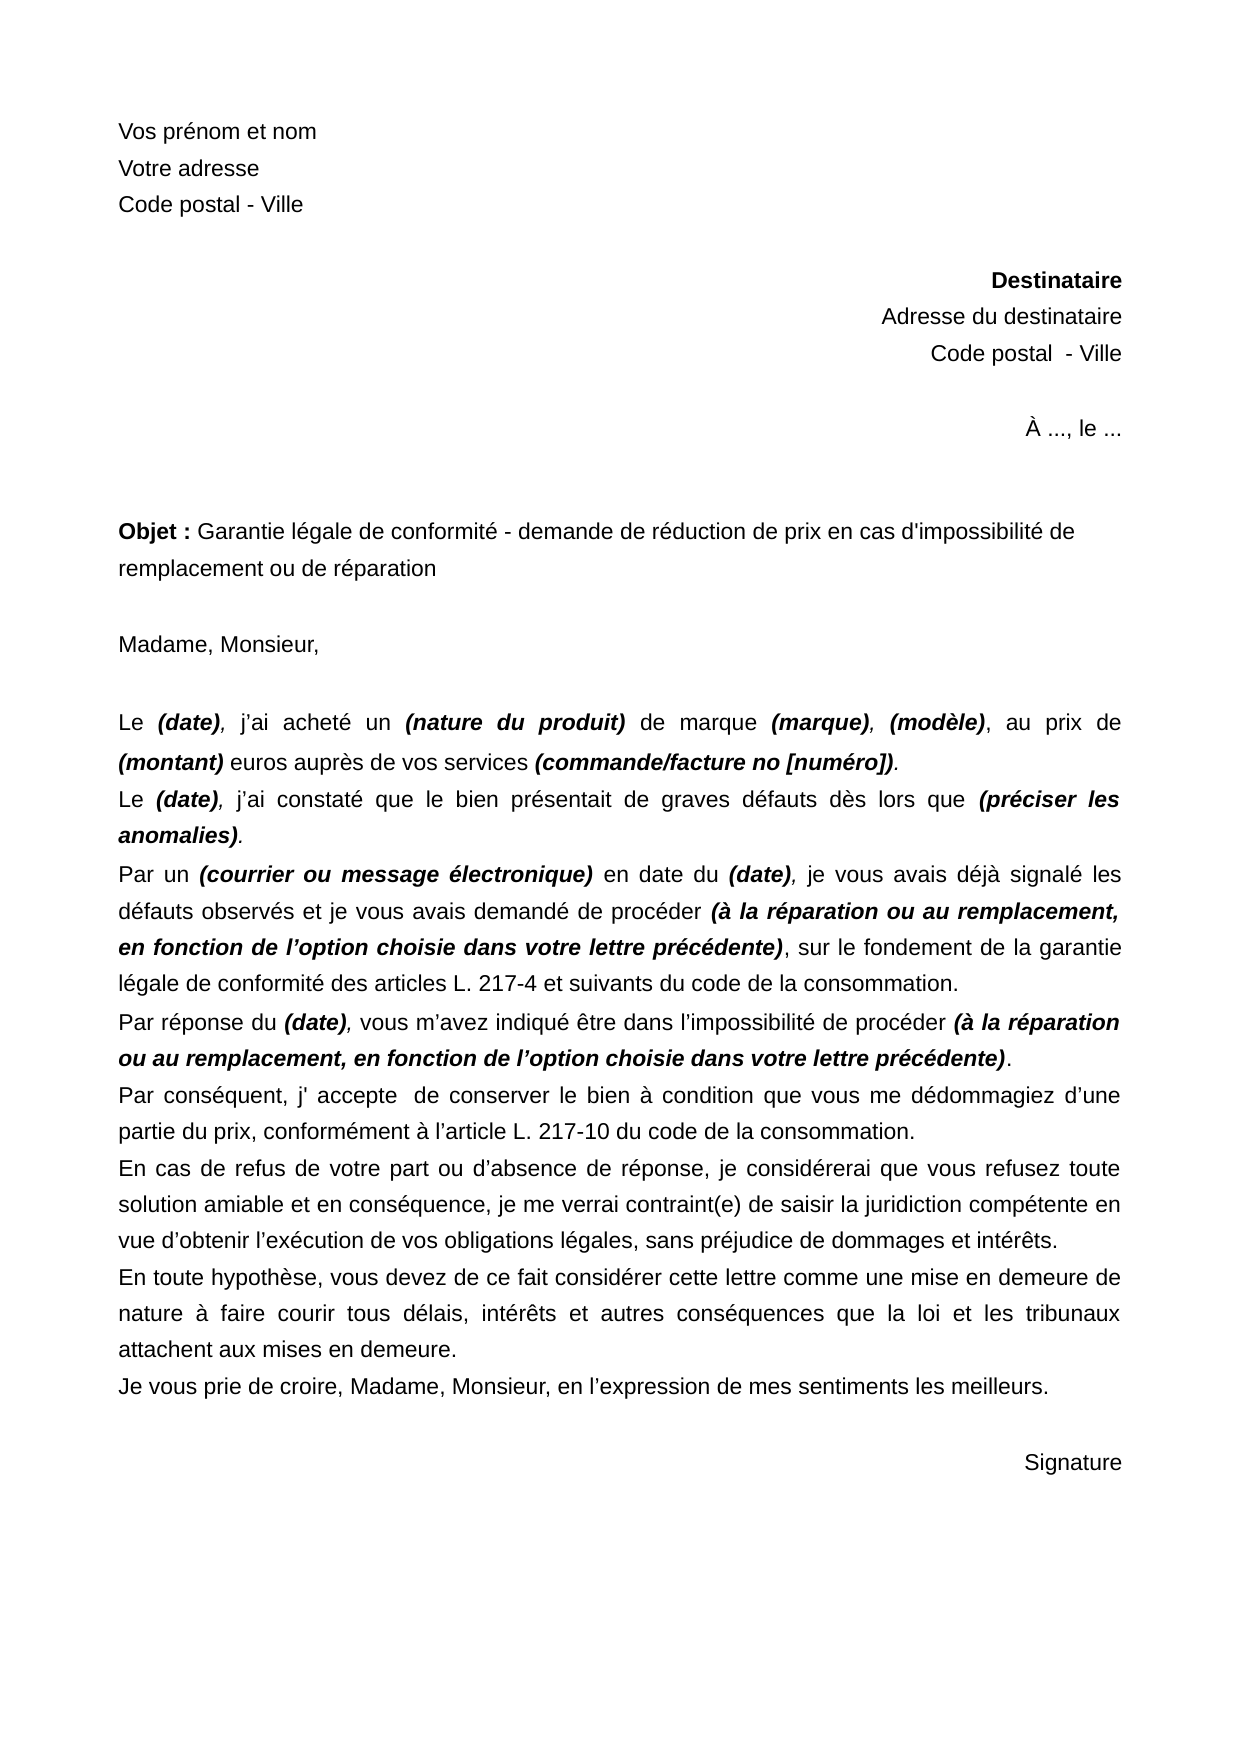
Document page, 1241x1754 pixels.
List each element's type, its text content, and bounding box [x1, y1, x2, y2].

text Je vous prie de croire, Madame, Monsieur, en l’expression de mes sentiments les meilleurs. [118, 1373, 1122, 1399]
text Signature [118, 1448, 1122, 1475]
text Par un (courrier ou message électronique) en date du (date), je vous avais déjà signalé les défauts observés et je vous avais demandé de procéder (à la réparation ou au remplacement, en fonction de l’option choisie dans votre lettre précédente), sur le fondement de la garantie légale de conformité des articles L. 217-4 et suivants du code de la consommation. [118, 859, 1122, 997]
text Par réponse du (date), vous m’avez indiqué être dans l’impossibilité de procéder (à la réparation ou au remplacement, en fonction de l’option choisie dans votre lettre précédente). [118, 1007, 1122, 1072]
text Destinataire [118, 267, 1122, 293]
text Par conséquent, j' accepte de conserver le bien à condition que vous me dédommagiez d’une partie du prix, conformément à l’article L. 217-10 du code de la consommation. [118, 1082, 1122, 1144]
text En cas de refus de votre part ou d’absence de réponse, je considérerai que vous refusez toute solution amiable et en conséquence, je me verrai contraint(e) de saisir la juridiction compétente en vue d’obtenir l’exécution de vos obligations légales, sans préjudice de dommages et intérêts. [118, 1154, 1122, 1253]
text Madame, Monsieur, [118, 631, 1122, 657]
text Code postal - Ville [118, 191, 1122, 217]
text Objet : Garantie légale de conformité - demande de réduction de prix en cas d'impossibilité de remplacement ou de réparation [118, 516, 1122, 581]
text En toute hypothèse, vous devez de ce fait considérer cette lettre comme une mise en demeure de nature à faire courir tous délais, intérêts et autres conséquences que la loi et les tribunaux attachent aux mises en demeure. [118, 1263, 1122, 1363]
text À ..., le ... [118, 415, 1122, 442]
text Le (date), j’ai constaté que le bien présentait de graves défauts dès lors que (préciser les anomalies). [118, 786, 1122, 849]
text Code postal - Ville [118, 339, 1122, 366]
text Vos prénom et nom [118, 118, 1122, 144]
text Le (date), j’ai acheté un (nature du produit) de marque (marque), (modèle), au prix de (montant) euros auprès de vos services (commande/facture no [numéro]). [118, 707, 1122, 775]
text Adresse du destinataire [118, 303, 1122, 329]
text Votre adresse [118, 154, 1122, 181]
